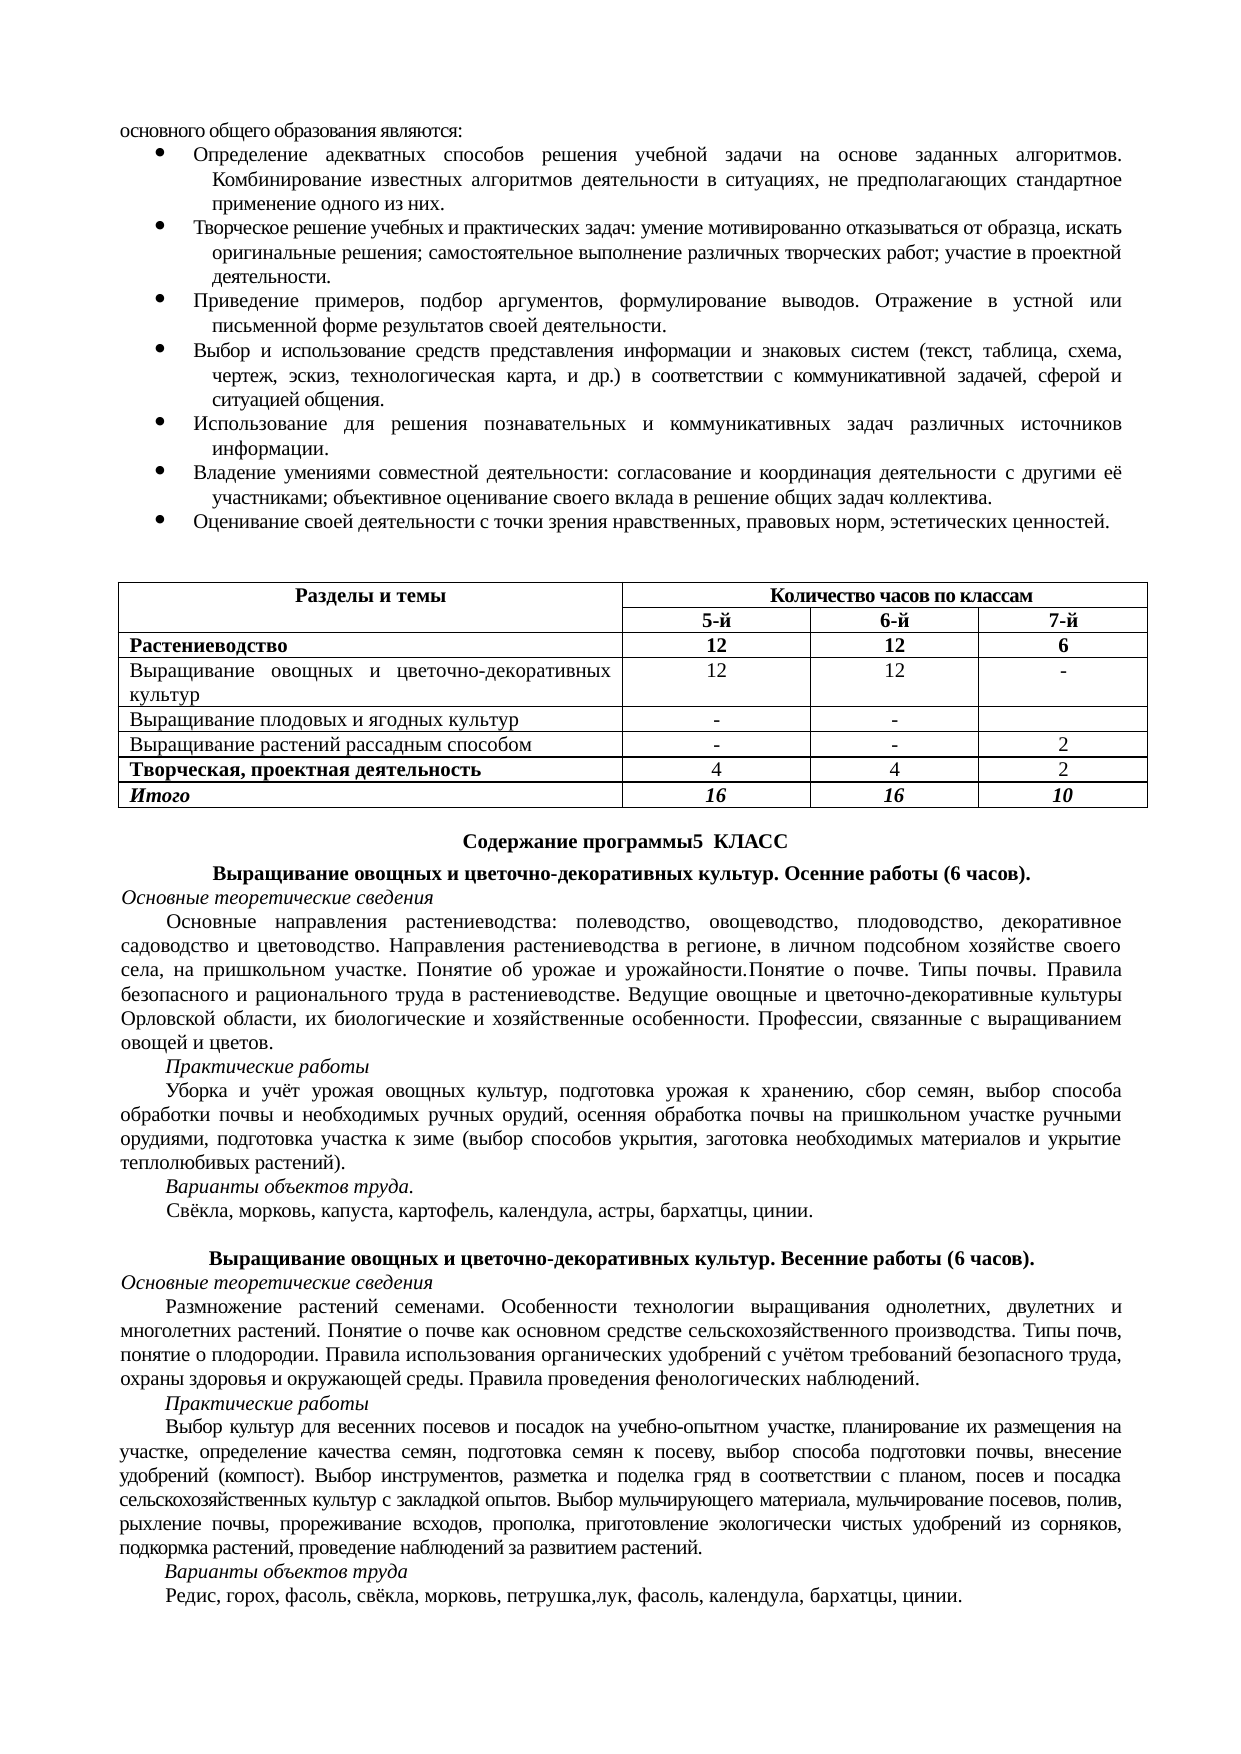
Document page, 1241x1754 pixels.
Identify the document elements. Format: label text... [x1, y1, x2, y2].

table_cell - [811, 707, 978, 731]
table_cell [979, 707, 1147, 731]
table_cell 16 [811, 783, 978, 807]
table_header Разделы и темы [119, 583, 622, 632]
table_cell Выращивание овощных и цветочно-декоративных культур [119, 658, 622, 706]
table_cell 4 [811, 758, 978, 781]
text Уборка и учёт урожая овощных культур, подготовка урожая к хранению, сбор семян, выбор способа обработки почвы и необходимых ручных орудий, осенняя обработка почвы на пришкольном участке ручными орудиями, подготовка участка к зиме (выбор способов укрытия, заготовка необходимых материалов и укрытие теплолюбивых растений). [120, 1078, 1122, 1174]
table_cell Творческая, проектная деятельность [119, 758, 622, 781]
text Варианты объектов труда. [165, 1174, 1122, 1198]
table_cell Итого [119, 783, 622, 807]
table_cell Растениеводство [119, 633, 622, 657]
table_cell 12 [811, 633, 978, 657]
table_cell 12 [623, 633, 810, 657]
table_cell 16 [623, 783, 810, 807]
table_cell Выращивание растений рассадным способом [119, 732, 622, 756]
text Основные теоретические сведения [121, 1270, 1122, 1294]
table_cell 12 [811, 658, 978, 706]
table_cell 6-й [811, 608, 978, 632]
text Практические работы [164, 1390, 1122, 1414]
list Приведение примеров, подбор аргументов, формулирование выводов. Отражение в устной или письменной форме результатов своей деятельности. [156, 288, 1122, 337]
text Свёкла, морковь, капуста, картофель, календула, астры, бархатцы, цинии. [120, 1198, 1122, 1222]
text Выбор культур для весенних посевов и посадок на учебно-опытном участке, планирование их размещения на участке, определение качества семян, подготовка семян к посеву, выбор способа подготовки почвы, внесение удобрений (компост). Выбор инструментов, разметка и поделка гряд в соответствии с планом, посев и посадка сельскохозяйственных культур с закладкой опытов. Выбор мульчирующего материала, мульчирование посевов, полив, рыхление почвы, прореживание всходов, прополка, приготовление экологически чистых удобрений из сорняков, подкормка растений, проведение наблюдений за развитием растений. [119, 1414, 1122, 1559]
text Варианты объектов труда [164, 1559, 1122, 1583]
list Определение адекватных способов решения учебной задачи на основе заданных алгоритмов. Комбинирование известных алгоритмов деятельности в ситуациях, не предполагающих стандартное применение одного из них. [156, 142, 1122, 215]
text Основные теоретические сведения [121, 885, 1122, 909]
table_cell 2 [979, 732, 1147, 756]
list Выбор и использование средств представления информации и знаковых систем (текст, таблица, схема, чертеж, эскиз, технологическая карта, и др.) в соответствии с коммуникативной задачей, сферой и ситуацией общения. [156, 338, 1122, 411]
list Использование для решения познавательных и коммуникативных задач различных источников информации. [156, 411, 1122, 460]
table_cell 4 [623, 758, 810, 781]
text Размножение растений семенами. Особенности технологии выращивания однолетних, двулетних и многолетних растений. Понятие о почве как основном средстве сельскохозяйственного производства. Типы почв, понятие о плодородии. Правила использования органических удобрений с учётом требований безопасного труда, охраны здоровья и окружающей среды. Правила проведения фенологических наблюдений. [120, 1294, 1122, 1390]
table_cell 7-й [979, 608, 1147, 632]
table_cell 10 [979, 783, 1147, 807]
list Владение умениями совместной деятельности: согласование и координация деятельности с другими её участниками; объективное оценивание своего вклада в решение общих задач коллектива. [156, 460, 1122, 509]
text Основные направления растениеводства: полеводство, овощеводство, плодоводство, декоративное садоводство и цветоводство. Направления растениеводства в регионе, в личном подсобном хозяйстве своего села, на пришкольном участке. Понятие об урожае и урожайности.Понятие о почве. Типы почвы. Правила безопасного и рационального труда в растениеводстве. Ведущие овощные и цветочно-декоративные культуры Орловской области, их биологические и хозяйственные особенности. Профессии, связанные с выращиванием овощей и цветов. [121, 909, 1122, 1054]
text Практические работы [165, 1054, 1122, 1078]
table_cell 12 [623, 658, 810, 706]
text Выращивание овощных и цветочно-декоративных культур. Осенние работы (6 часов). [121, 861, 1122, 885]
table_cell - [979, 658, 1147, 706]
list Творческое решение учебных и практических задач: умение мотивированно отказываться от образца, искать оригинальные решения; самостоятельное выполнение различных творческих работ; участие в проектной деятельности. [156, 215, 1122, 288]
table_header Количество часов по классам [623, 583, 667, 607]
table_cell - [623, 732, 810, 756]
table_cell 2 [979, 758, 1147, 781]
text Выращивание овощных и цветочно-декоративных культур. Весенние работы (6 часов). [121, 1246, 1122, 1270]
table_cell - [811, 732, 978, 756]
table_cell Выращивание плодовых и ягодных культур [119, 707, 622, 731]
table_cell - [623, 707, 810, 731]
table_cell 5-й [623, 608, 810, 632]
list Оценивание своей деятельности с точки зрения нравственных, правовых норм, эстетических ценностей. [156, 509, 1122, 533]
text Редис, горох, фасоль, свёкла, морковь, петрушка,лук, фасоль, календула, бархатцы, цинии. [119, 1583, 1122, 1607]
text основного общего образования являются: [119, 118, 1122, 142]
text Содержание программы5 КЛАСС [118, 829, 1122, 853]
table_cell 6 [979, 633, 1147, 657]
